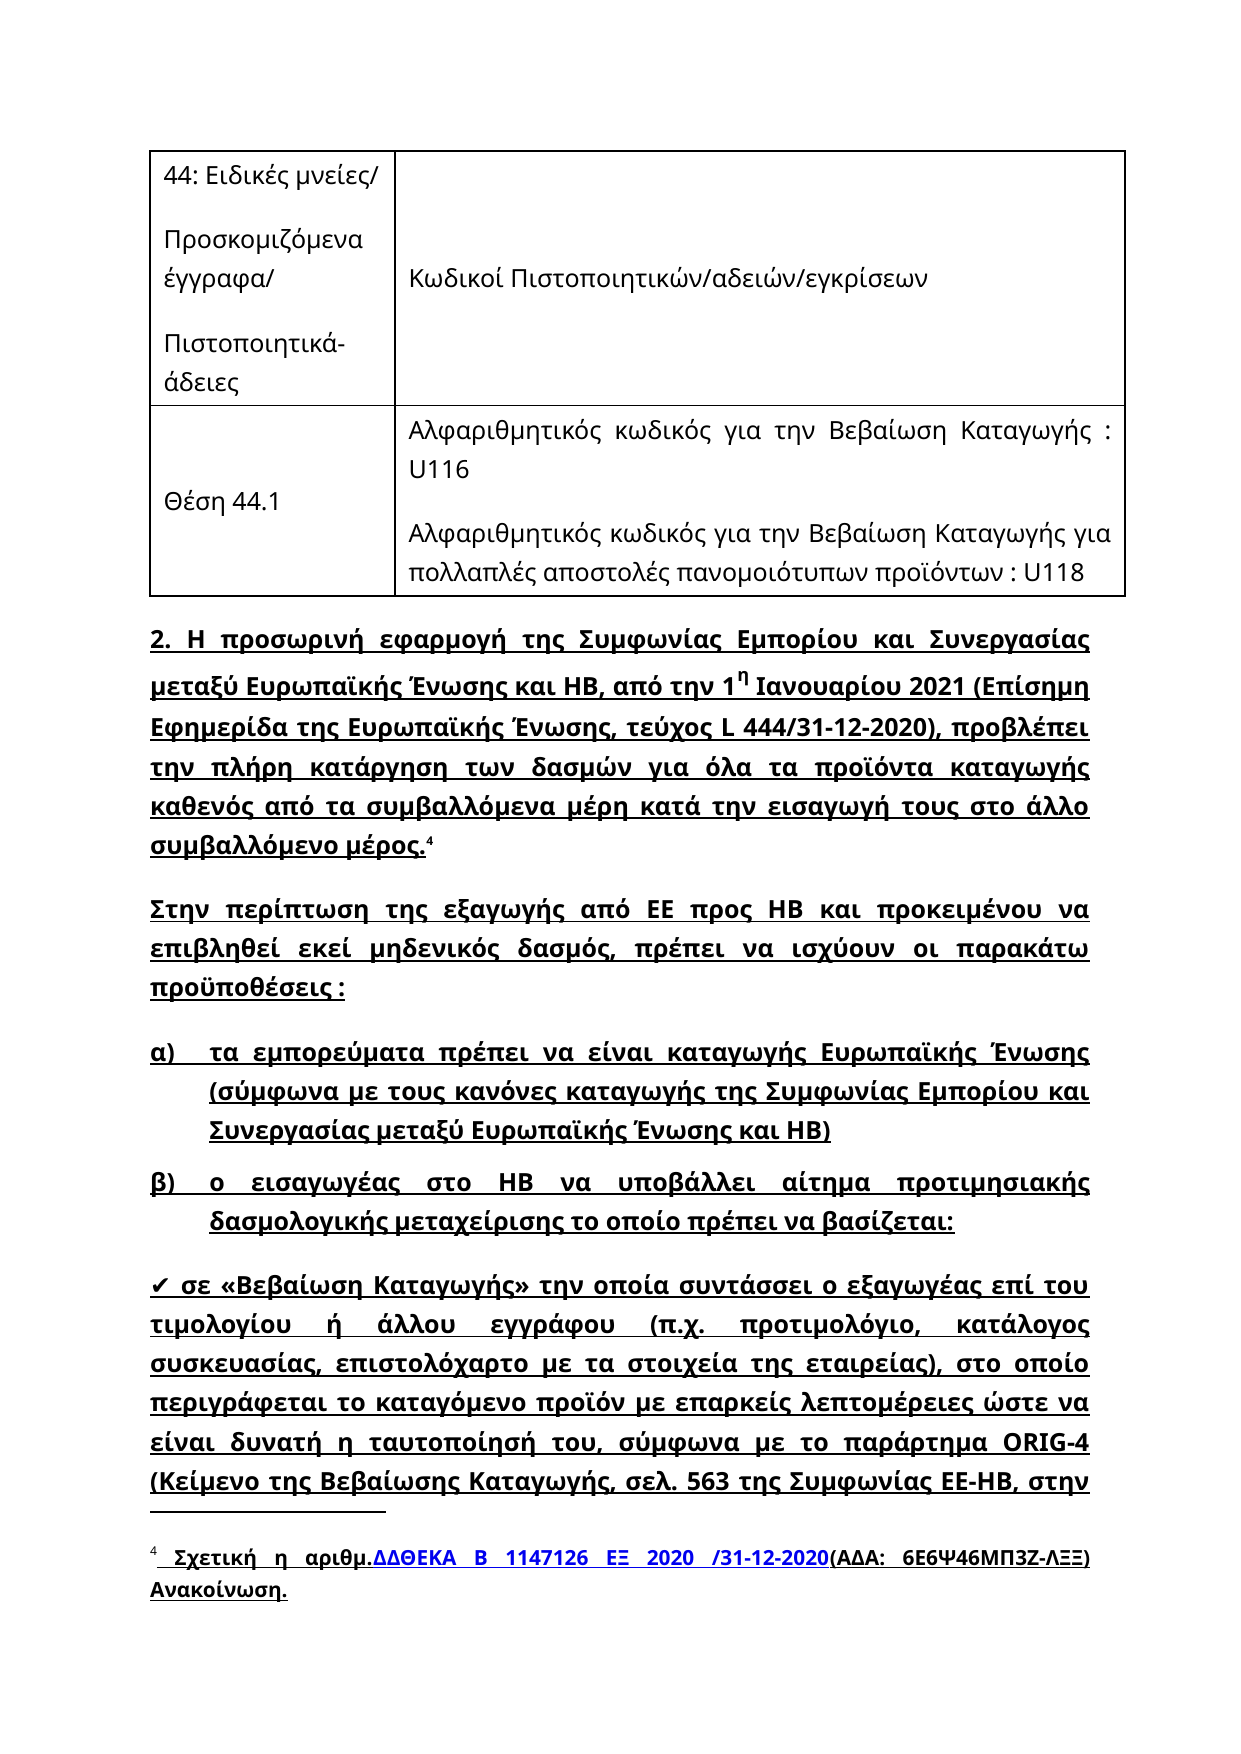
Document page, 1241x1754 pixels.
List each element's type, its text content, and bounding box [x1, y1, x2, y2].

text είναι δυνατή η ταυτοποίησή του, σύμφωνα με το παράρτημα ORIG-4 [150, 1416, 1090, 1453]
text Στην περίπτωση της εξαγωγής από ΕΕ προς ΗΒ και προκειμένου να [150, 892, 1090, 921]
text 2. Η προσωρινή εφαρμογή της Συμφωνίας Εμπορίου και Συνεργασίας μεταξύ Ευρωπαϊκής Ένωσης και ΗΒ, από την 1η Ιανουαρίου 2021 (Επίσημη Εφημερίδα της Ευρωπαϊκής Ένωσης, τεύχος L 444/31-12-2020), προβλέπει την πλήρη κατάργηση των δασμών για όλα τα προϊόντα καταγωγής καθενός από τα συμβαλλόμενα μέρη κατά την εισαγωγή τους στο άλλο συμβαλλόμενο μέρος. [150, 700, 1090, 739]
text Σχετική η αριθμ.ΔΔΘΕΚΑ Β 1147126 ΕΞ 2020 /31-12-2020(ΑΔΑ: 6Ε6Ψ46ΜΠ3Ζ-ΛΞΞ) Ανακοίνωση. [150, 1543, 1090, 1604]
table_cell Θέση 44.1 [151, 406, 394, 595]
table_cell Αλφαριθμητικός κωδικός για την Βεβαίωση Καταγωγής : U116 Αλφαριθμητικός κωδικός για την Βεβαίωση Καταγωγής για πολλαπλές αποστολές πανομοιότυπων προϊόντων : U118 [396, 406, 1124, 595]
table_cell Κωδικοί Πιστοποιητικών/αδειών/εγκρίσεων [396, 152, 1124, 405]
text ✔ σε «Βεβαίωση Καταγωγής» την οποία συντάσσει ο εξαγωγέας επί του [150, 1268, 1090, 1296]
text περιγράφεται το καταγόμενο προϊόν με επαρκείς λεπτομέρειες ώστε να [150, 1377, 1090, 1414]
text συσκευασίας, επιστολόχαρτο με τα στοιχεία της εταιρείας), στο οποίο [150, 1337, 1090, 1375]
text (Kείμενο της Βεβαίωσης Καταγωγής, σελ. 563 της Συμφωνίας ΕΕ-ΗΒ, στην [150, 1455, 1090, 1492]
list β) ο εισαγωγέας στο ΗΒ να υποβάλλει αίτημα προτιμησιακής [150, 1164, 1090, 1193]
text προϋποθέσεις : [150, 962, 1090, 1004]
text τιμολογίου ή άλλου εγγράφου (π.χ. προτιμολόγιο, κατάλογος [150, 1298, 1090, 1336]
text επιβληθεί εκεί μηδενικός δασμός, πρέπει να ισχύουν οι παρακάτω [150, 922, 1090, 960]
text 2. Η προσωρινή εφαρμογή της Συμφωνίας Εμπορίου και Συνεργασίας μεταξύ Ευρωπαϊκής Ένωσης και ΗΒ, από την 1η Ιανουαρίου 2021 (Επίσημη Εφημερίδα της Ευρωπαϊκής Ένωσης, τεύχος L 444/31-12-2020), προβλέπει την πλήρη κατάργηση των δασμών για όλα τα προϊόντα καταγωγής καθενός από τα συμβαλλόμενα μέρη κατά την εισαγωγή τους στο άλλο συμβαλλόμενο μέρος. [150, 780, 1090, 817]
text 2. Η προσωρινή εφαρμογή της Συμφωνίας Εμπορίου και Συνεργασίας μεταξύ Ευρωπαϊκής Ένωσης και ΗΒ, από την 1η Ιανουαρίου 2021 (Επίσημη Εφημερίδα της Ευρωπαϊκής Ένωσης, τεύχος L 444/31-12-2020), προβλέπει την πλήρη κατάργηση των δασμών για όλα τα προϊόντα καταγωγής καθενός από τα συμβαλλόμενα μέρη κατά την εισαγωγή τους στο άλλο συμβαλλόμενο μέρος. [150, 622, 1090, 651]
list δασμολογικής μεταχείρισης το οποίο πρέπει να βασίζεται: [150, 1195, 1090, 1237]
text 2. Η προσωρινή εφαρμογή της Συμφωνίας Εμπορίου και Συνεργασίας μεταξύ Ευρωπαϊκής Ένωσης και ΗΒ, από την 1η Ιανουαρίου 2021 (Επίσημη Εφημερίδα της Ευρωπαϊκής Ένωσης, τεύχος L 444/31-12-2020), προβλέπει την πλήρη κατάργηση των δασμών για όλα τα προϊόντα καταγωγής καθενός από τα συμβαλλόμενα μέρη κατά την εισαγωγή τους στο άλλο συμβαλλόμενο μέρος. [150, 653, 1090, 698]
table_cell 44: Ειδικές μνείες/ Προσκομιζόμενα έγγραφα/ Πιστοποιητικά-άδειες [151, 152, 394, 405]
text 2. Η προσωρινή εφαρμογή της Συμφωνίας Εμπορίου και Συνεργασίας μεταξύ Ευρωπαϊκής Ένωσης και ΗΒ, από την 1η Ιανουαρίου 2021 (Επίσημη Εφημερίδα της Ευρωπαϊκής Ένωσης, τεύχος L 444/31-12-2020), προβλέπει την πλήρη κατάργηση των δασμών για όλα τα προϊόντα καταγωγής καθενός από τα συμβαλλόμενα μέρη κατά την εισαγωγή τους στο άλλο συμβαλλόμενο μέρος. [150, 819, 1090, 862]
list α) τα εμπορεύματα πρέπει να είναι καταγωγής Ευρωπαϊκής Ένωσης [150, 1034, 1090, 1063]
list (σύμφωνα με τους κανόνες καταγωγής της Συμφωνίας Εμπορίου και Συνεργασίας μεταξύ Ευρωπαϊκής Ένωσης και ΗΒ) [150, 1065, 1090, 1147]
text 2. Η προσωρινή εφαρμογή της Συμφωνίας Εμπορίου και Συνεργασίας μεταξύ Ευρωπαϊκής Ένωσης και ΗΒ, από την 1η Ιανουαρίου 2021 (Επίσημη Εφημερίδα της Ευρωπαϊκής Ένωσης, τεύχος L 444/31-12-2020), προβλέπει την πλήρη κατάργηση των δασμών για όλα τα προϊόντα καταγωγής καθενός από τα συμβαλλόμενα μέρη κατά την εισαγωγή τους στο άλλο συμβαλλόμενο μέρος. [150, 741, 1090, 778]
